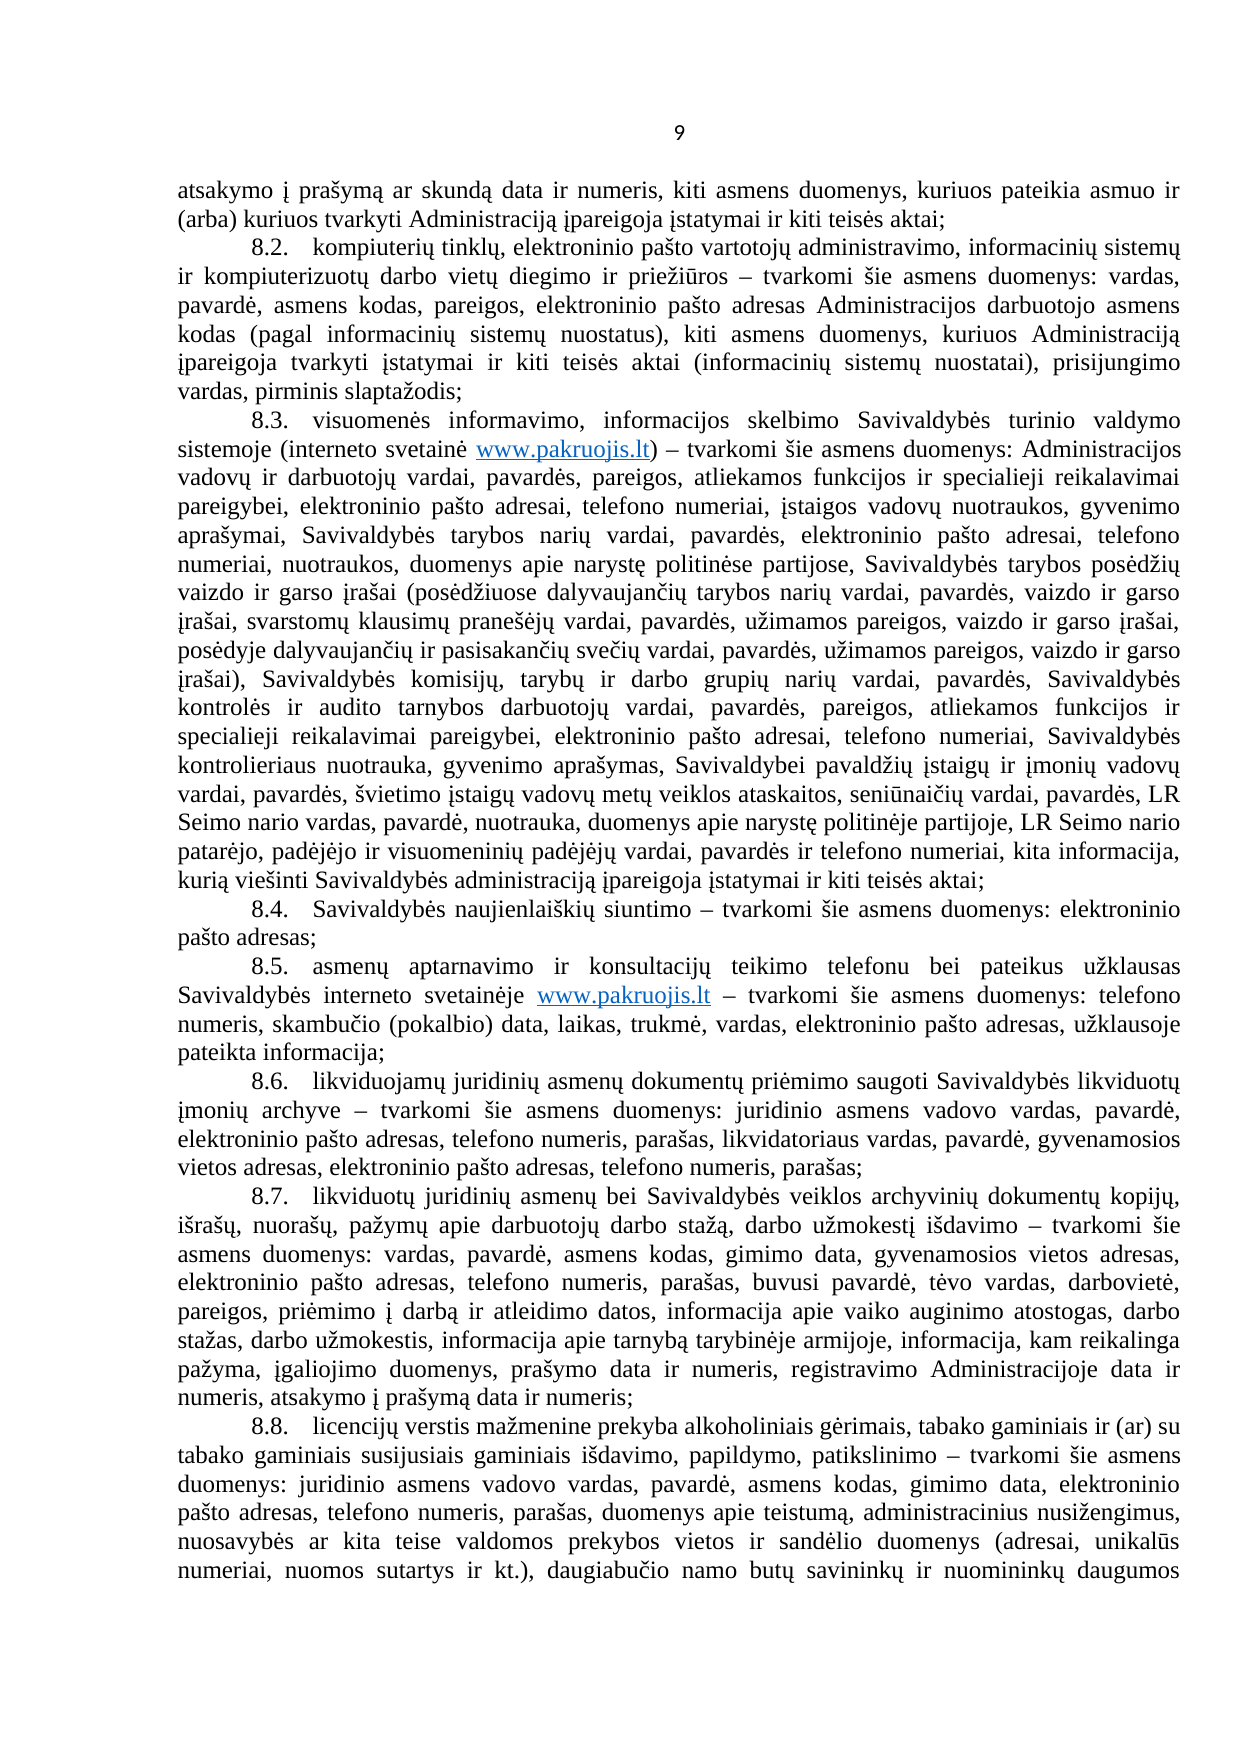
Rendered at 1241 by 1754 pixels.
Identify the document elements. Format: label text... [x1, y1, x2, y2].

text 8.7. likviduotų juridinių asmenų bei Savivaldybės veiklos archyvinių dokumentų kopijų, išrašų, nuorašų, pažymų apie darbuotojų darbo stažą, darbo užmokestį išdavimo – tvarkomi šie asmens duomenys: vardas, pavardė, asmens kodas, gimimo data, gyvenamosios vietos adresas, elektroninio pašto adresas, telefono numeris, parašas, buvusi pavardė, tėvo vardas, darbovietė, pareigos, priėmimo į darbą ir atleidimo datos, informacija apie vaiko auginimo atostogas, darbo stažas, darbo užmokestis, informacija apie tarnybą tarybinėje armijoje, informacija, kam reikalinga pažyma, įgaliojimo duomenys, prašymo data ir numeris, registravimo Administracijoje data ir numeris, atsakymo į prašymą data ir numeris; [177, 1181, 1181, 1411]
text 8.2. kompiuterių tinklų, elektroninio pašto vartotojų administravimo, informacinių sistemų ir kompiuterizuotų darbo vietų diegimo ir priežiūros – tvarkomi šie asmens duomenys: vardas, pavardė, asmens kodas, pareigos, elektroninio pašto adresas Administracijos darbuotojo asmens kodas (pagal informacinių sistemų nuostatus), kiti asmens duomenys, kuriuos Administraciją įpareigoja tvarkyti įstatymai ir kiti teisės aktai (informacinių sistemų nuostatai), prisijungimo vardas, pirminis slaptažodis; [177, 232, 1181, 405]
text 8.3. visuomenės informavimo, informacijos skelbimo Savivaldybės turinio valdymo sistemoje (interneto svetainė www.pakruojis.lt) – tvarkomi šie asmens duomenys: Administracijos vadovų ir darbuotojų vardai, pavardės, pareigos, atliekamos funkcijos ir specialieji reikalavimai pareigybei, elektroninio pašto adresai, telefono numeriai, įstaigos vadovų nuotraukos, gyvenimo aprašymai, Savivaldybės tarybos narių vardai, pavardės, elektroninio pašto adresai, telefono numeriai, nuotraukos, duomenys apie narystę politinėse partijose, Savivaldybės tarybos posėdžių vaizdo ir garso įrašai (posėdžiuose dalyvaujančių tarybos narių vardai, pavardės, vaizdo ir garso įrašai, svarstomų klausimų pranešėjų vardai, pavardės, užimamos pareigos, vaizdo ir garso įrašai, posėdyje dalyvaujančių ir pasisakančių svečių vardai, pavardės, užimamos pareigos, vaizdo ir garso įrašai), Savivaldybės komisijų, tarybų ir darbo grupių narių vardai, pavardės, Savivaldybės kontrolės ir audito tarnybos darbuotojų vardai, pavardės, pareigos, atliekamos funkcijos ir specialieji reikalavimai pareigybei, elektroninio pašto adresai, telefono numeriai, Savivaldybės kontrolieriaus nuotrauka, gyvenimo aprašymas, Savivaldybei pavaldžių įstaigų ir įmonių vadovų vardai, pavardės, švietimo įstaigų vadovų metų veiklos ataskaitos, seniūnaičių vardai, pavardės, LR Seimo nario vardas, pavardė, nuotrauka, duomenys apie narystę politinėje partijoje, LR Seimo nario patarėjo, padėjėjo ir visuomeninių padėjėjų vardai, pavardės ir telefono numeriai, kita informacija, kurią viešinti Savivaldybės administraciją įpareigoja įstatymai ir kiti teisės aktai; [177, 405, 1181, 894]
text 8.6. likviduojamų juridinių asmenų dokumentų priėmimo saugoti Savivaldybės likviduotų įmonių archyve – tvarkomi šie asmens duomenys: juridinio asmens vadovo vardas, pavardė, elektroninio pašto adresas, telefono numeris, parašas, likvidatoriaus vardas, pavardė, gyvenamosios vietos adresas, elektroninio pašto adresas, telefono numeris, parašas; [177, 1066, 1181, 1181]
text 8.4. Savivaldybės naujienlaiškių siuntimo – tvarkomi šie asmens duomenys: elektroninio pašto adresas; [177, 894, 1181, 951]
text 8.8. licencijų verstis mažmenine prekyba alkoholiniais gėrimais, tabako gaminiais ir (ar) su tabako gaminiais susijusiais gaminiais išdavimo, papildymo, patikslinimo – tvarkomi šie asmens duomenys: juridinio asmens vadovo vardas, pavardė, asmens kodas, gimimo data, elektroninio pašto adresas, telefono numeris, parašas, duomenys apie teistumą, administracinius nusižengimus, nuosavybės ar kita teise valdomos prekybos vietos ir sandėlio duomenys (adresai, unikalūs numeriai, nuomos sutartys ir kt.), daugiabučio namo butų savininkų ir nuomininkų daugumos [177, 1411, 1181, 1584]
text atsakymo į prašymą ar skundą data ir numeris, kiti asmens duomenys, kuriuos pateikia asmuo ir (arba) kuriuos tvarkyti Administraciją įpareigoja įstatymai ir kiti teisės aktai; [177, 175, 1181, 232]
text 8.5. asmenų aptarnavimo ir konsultacijų teikimo telefonu bei pateikus užklausas Savivaldybės interneto svetainėje www.pakruojis.lt – tvarkomi šie asmens duomenys: telefono numeris, skambučio (pokalbio) data, laikas, trukmė, vardas, elektroninio pašto adresas, užklausoje pateikta informacija; [177, 951, 1181, 1066]
